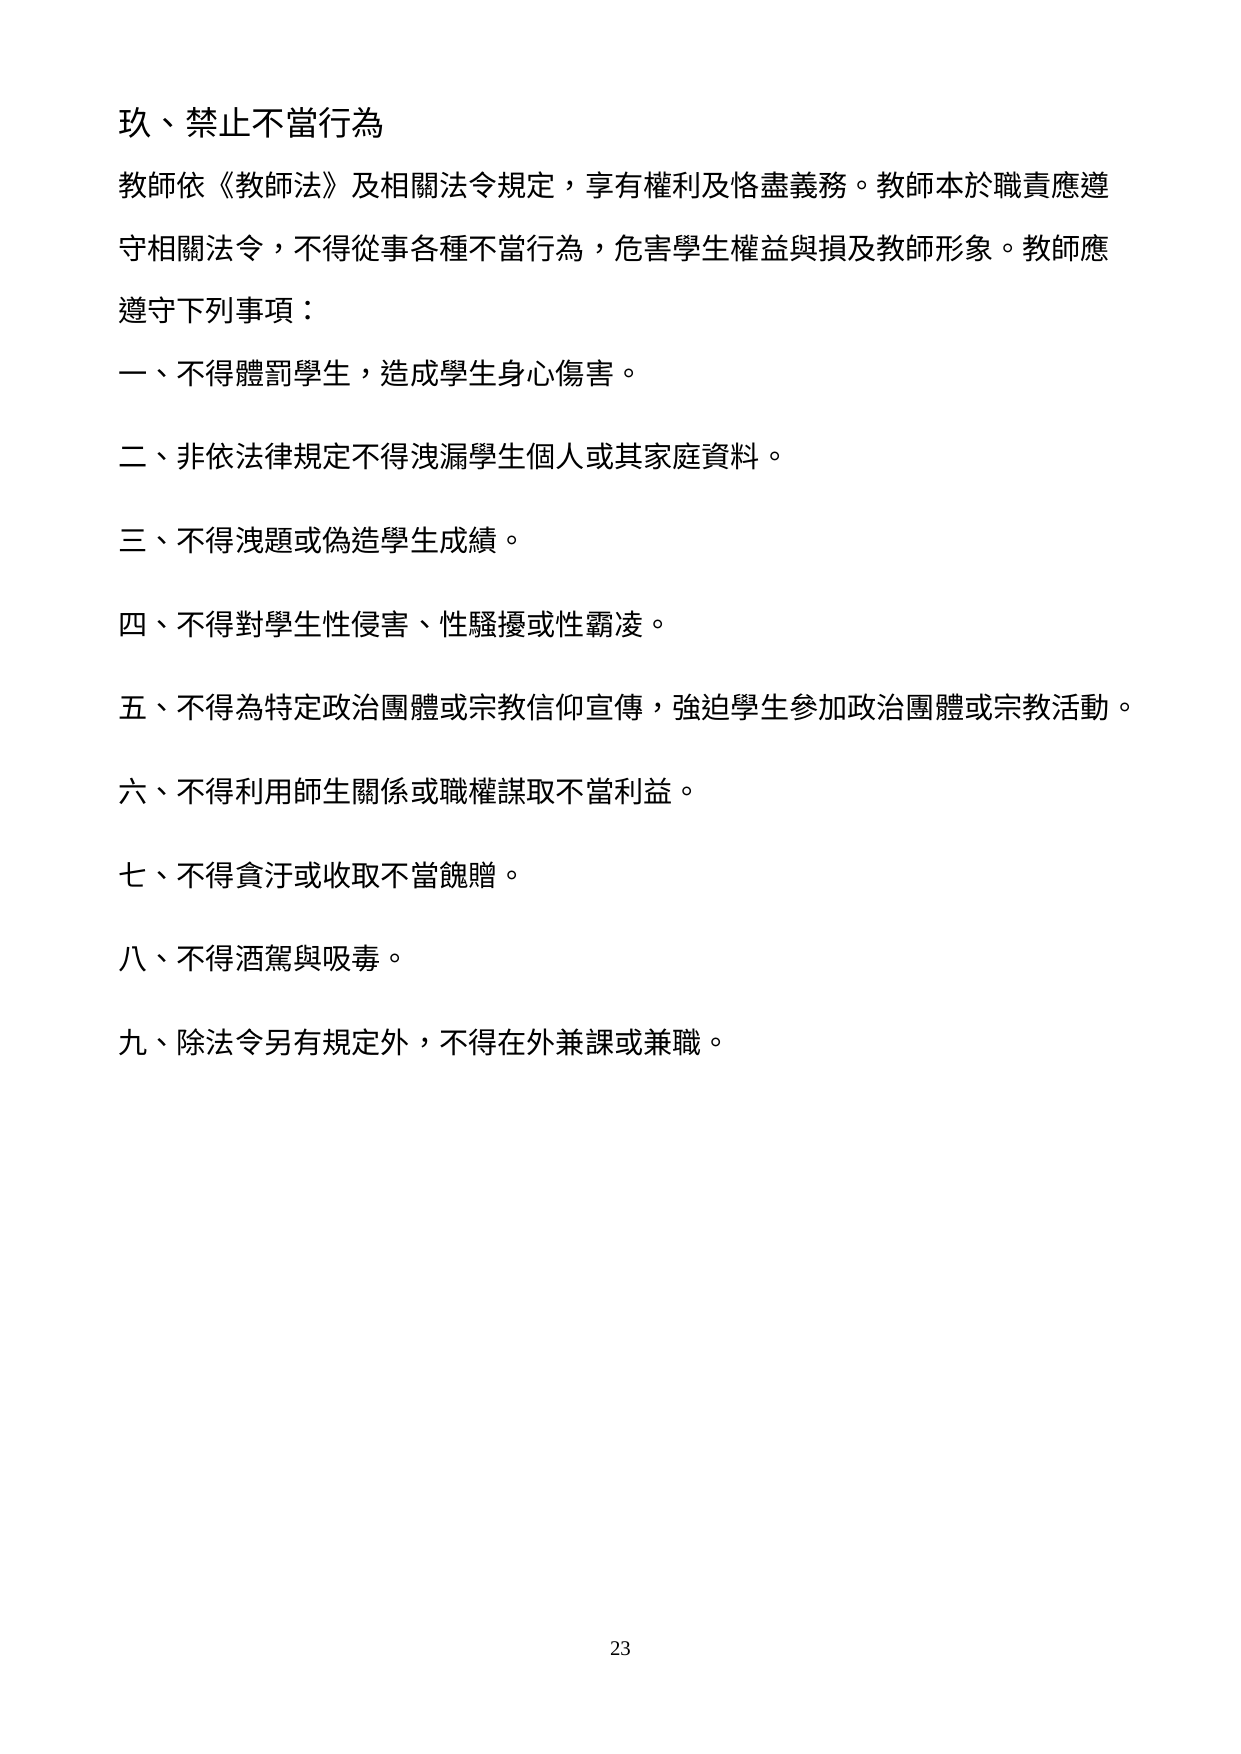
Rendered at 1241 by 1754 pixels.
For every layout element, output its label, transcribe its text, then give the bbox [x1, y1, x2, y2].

text 教師依《教師法》及相關法令規定，享有權利及恪盡義務。教師本於職責應遵守相關法令，不得從事各種不當行為，危害學生權益與損及教師形象。教師應遵守下列事項： [118, 142, 1122, 330]
text 玖、禁止不當行為 [118, 80, 1122, 142]
text 一、不得體罰學生，造成學生身心傷害。 [118, 330, 1122, 392]
text 四、不得對學生性侵害、性騷擾或性霸凌。 [118, 581, 1122, 643]
text 八、不得酒駕與吸毒。 [118, 915, 1122, 978]
text 六、不得利用師生關係或職權謀取不當利益。 [118, 748, 1122, 810]
text 五、不得為特定政治團體或宗教信仰宣傳，強迫學生參加政治團體或宗教活動。 [118, 664, 1122, 727]
text 七、不得貪汙或收取不當餽贈。 [118, 832, 1122, 894]
text 三、不得洩題或偽造學生成績。 [118, 497, 1122, 559]
text 二、非依法律規定不得洩漏學生個人或其家庭資料。 [118, 413, 1122, 476]
text 九、除法令另有規定外，不得在外兼課或兼職。 [118, 999, 1122, 1061]
